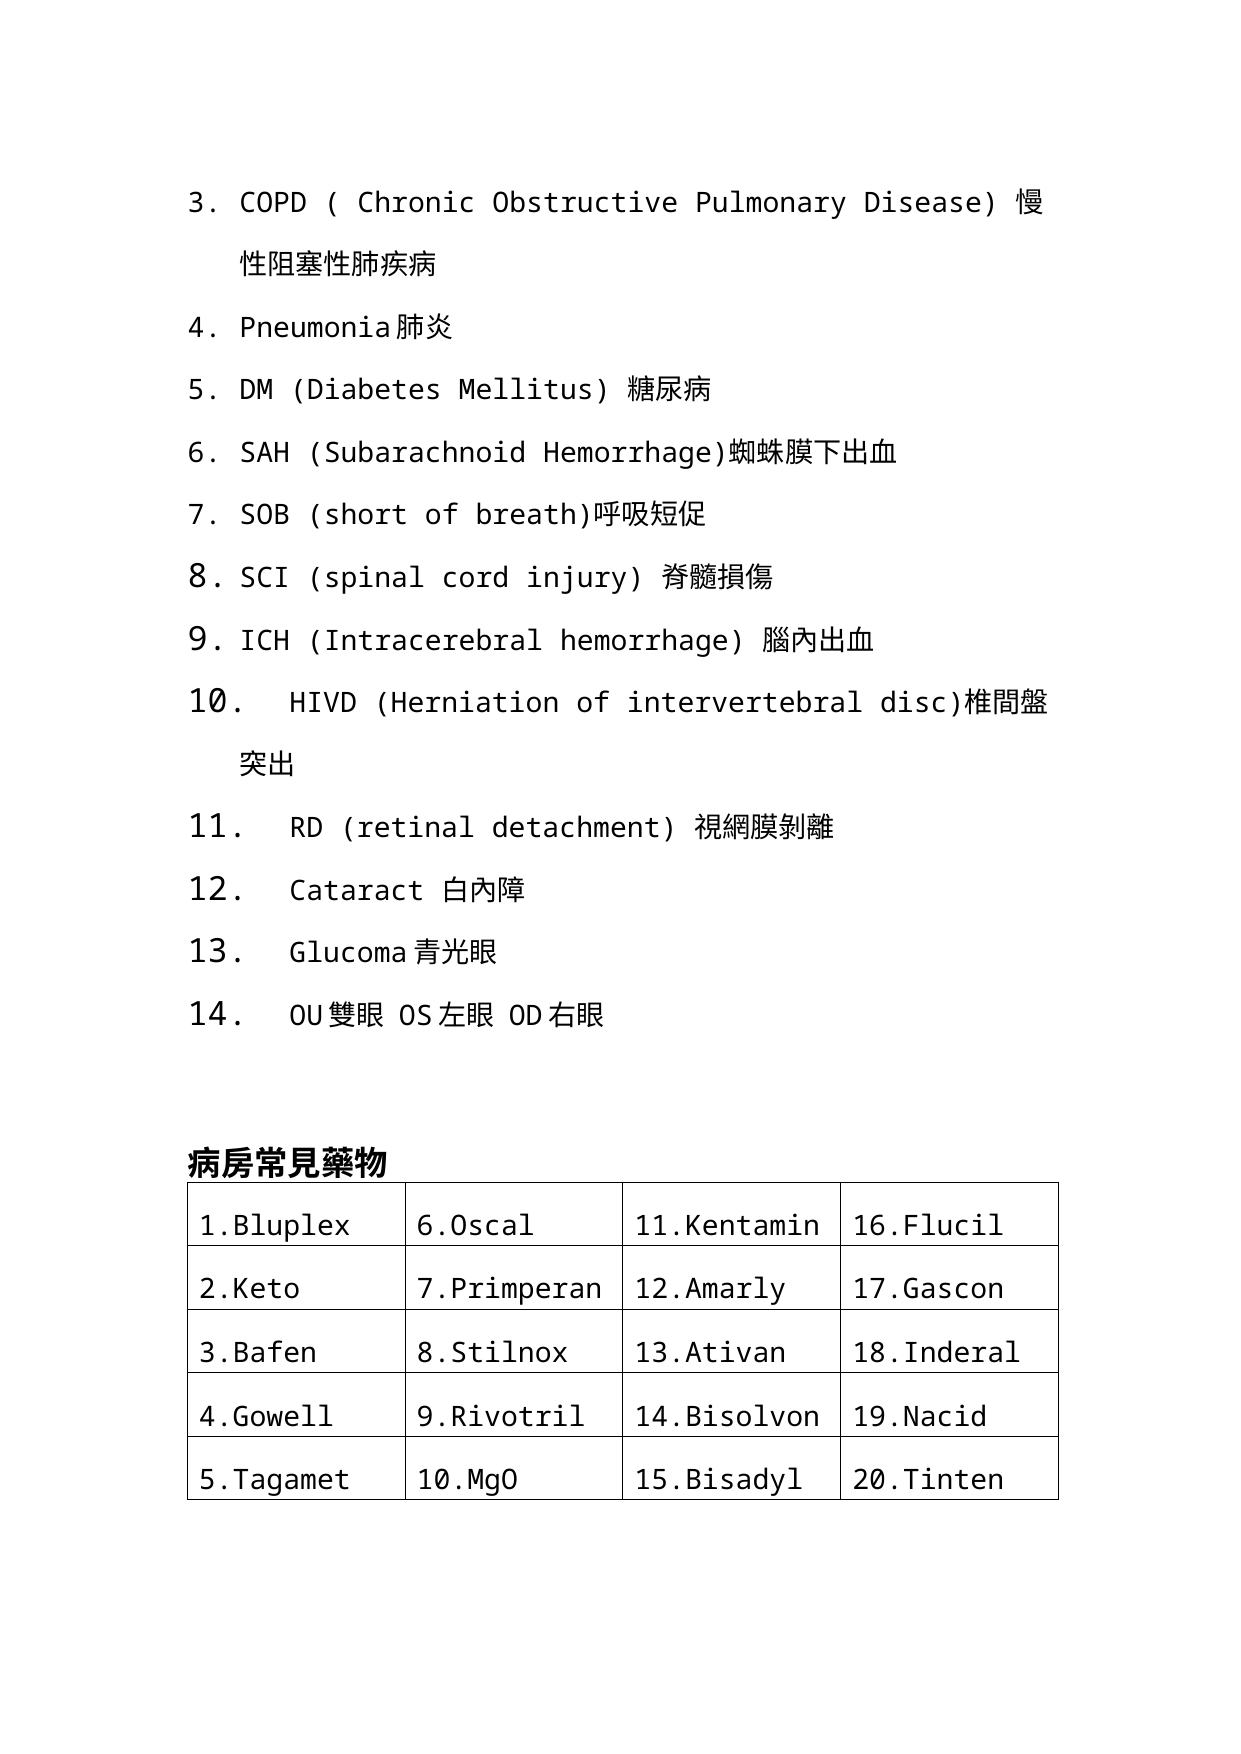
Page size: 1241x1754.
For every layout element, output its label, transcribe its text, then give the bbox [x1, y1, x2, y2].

table_cell 14.Bisolvon [623, 1373, 840, 1436]
table_cell 10.MgO [406, 1437, 622, 1499]
table_cell 19.Nacid [841, 1373, 1058, 1436]
list Glucoma青光眼 [187, 908, 1053, 971]
list SOB (short of breath)呼吸短促 [187, 471, 1053, 533]
list SCI (spinal cord injury) 脊髓損傷 [187, 533, 1053, 596]
table_cell 7.Primperan [406, 1246, 622, 1309]
text 病房常見藥物 [187, 1119, 1053, 1182]
list DM (Diabetes Mellitus) 糖尿病 [187, 346, 1053, 408]
table_cell 3.Bafen [188, 1310, 405, 1372]
list COPD ( Chronic Obstructive Pulmonary Disease) 慢性阻塞性肺疾病 [187, 158, 1053, 283]
table_cell 12.Amarly [623, 1246, 840, 1309]
list RD (retinal detachment) 視網膜剝離 [187, 783, 1053, 846]
table_cell 18.Inderal [841, 1310, 1058, 1372]
table_cell 13.Ativan [623, 1310, 840, 1372]
table_header 11.Kentamin [623, 1183, 840, 1245]
table_cell 4.Gowell [188, 1373, 405, 1436]
list OU雙眼 OS左眼 OD右眼 [187, 971, 1053, 1033]
list HIVD (Herniation of intervertebral disc)椎間盤突出 [187, 658, 1053, 783]
list Cataract 白內障 [187, 846, 1053, 908]
table_cell 17.Gascon [841, 1246, 1058, 1309]
list ICH (Intracerebral hemorrhage) 腦內出血 [187, 596, 1053, 658]
table_header 16.Flucil [841, 1183, 1058, 1245]
table_cell 2.Keto [188, 1246, 405, 1309]
table_cell 15.Bisadyl [623, 1437, 840, 1499]
table_header 6.Oscal [406, 1183, 622, 1245]
list Pneumonia肺炎 [187, 283, 1053, 346]
table_cell 5.Tagamet [188, 1437, 405, 1499]
table_cell 8.Stilnox [406, 1310, 622, 1372]
table_cell 9.Rivotril [406, 1373, 622, 1436]
table_header 1.Bluplex [188, 1183, 405, 1245]
list SAH (Subarachnoid Hemorrhage)蜘蛛膜下出血 [187, 408, 1053, 471]
table_cell 20.Tinten [841, 1437, 1058, 1499]
